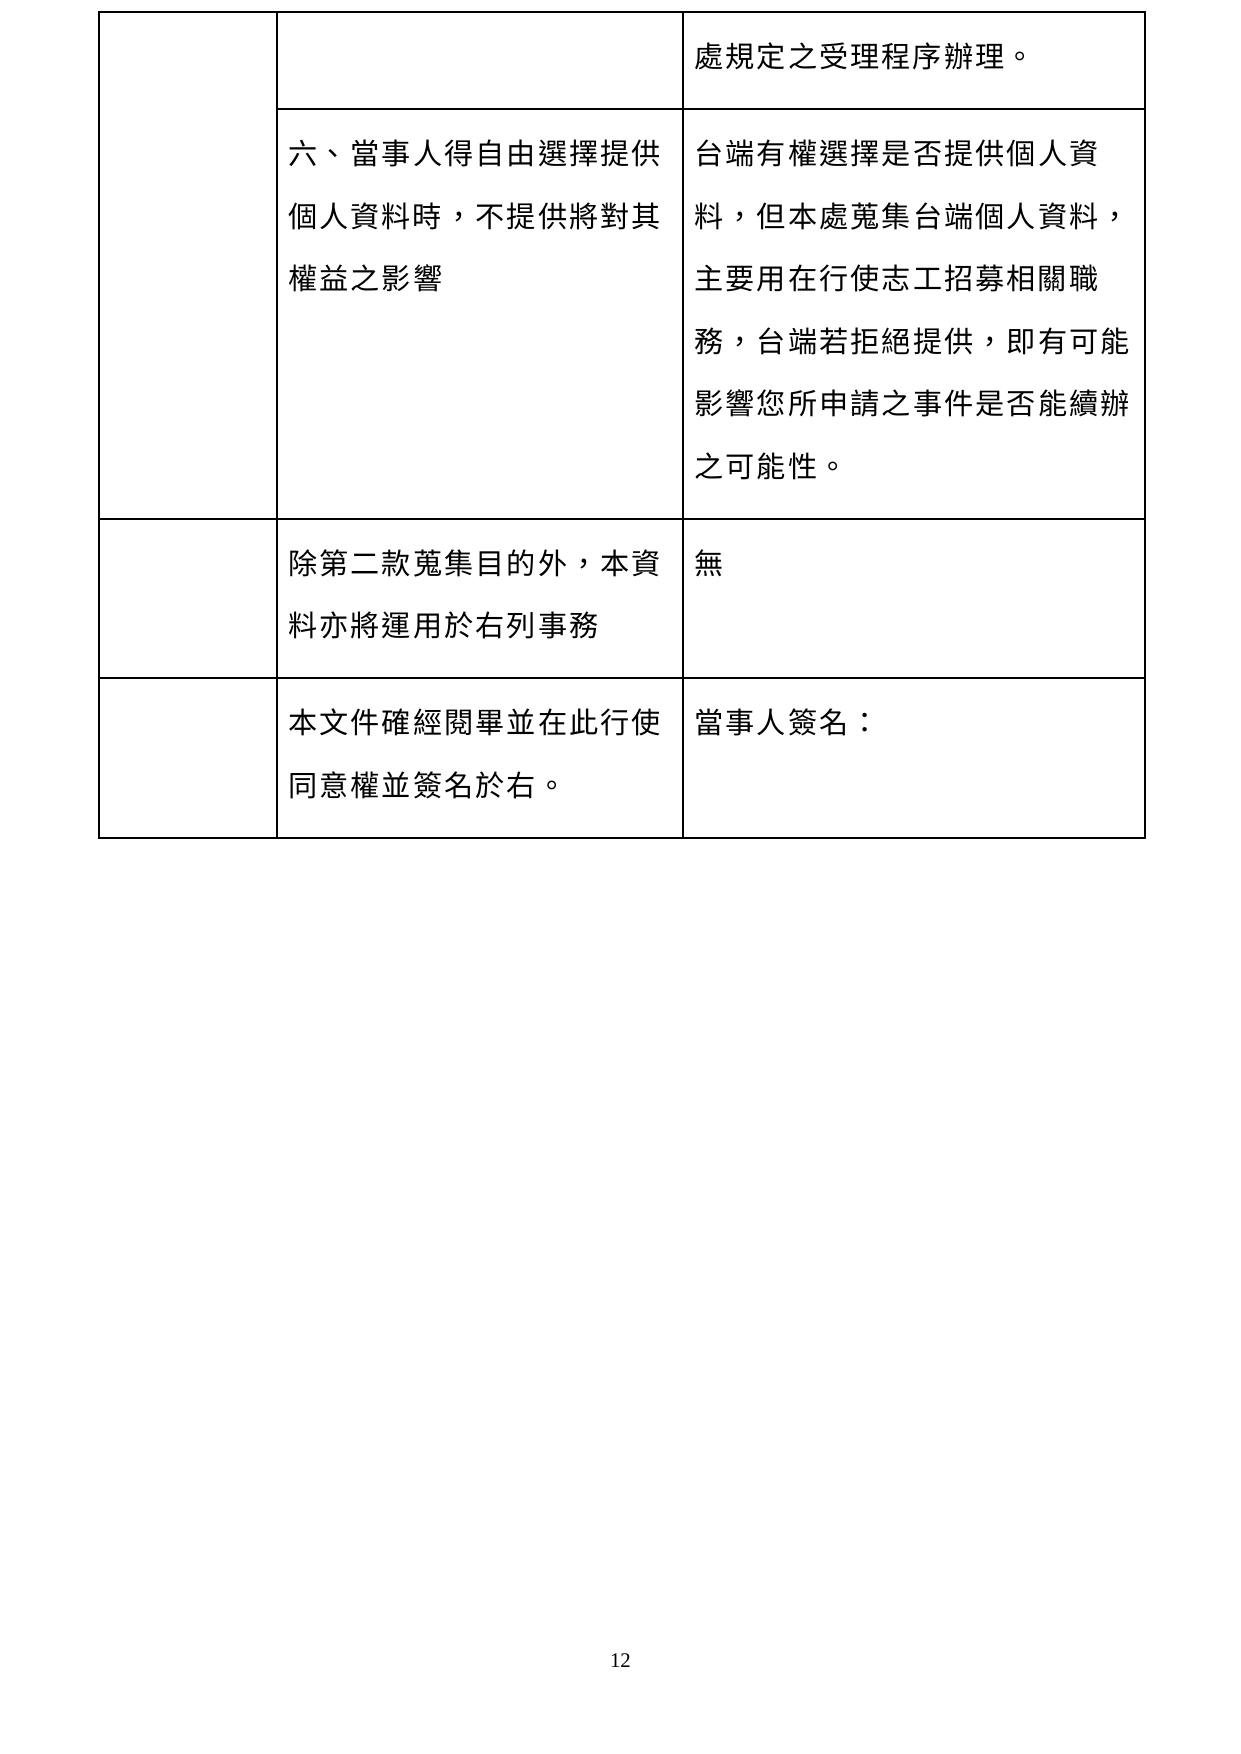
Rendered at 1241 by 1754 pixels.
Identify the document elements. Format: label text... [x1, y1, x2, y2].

table_cell [278, 13, 682, 108]
table_cell [100, 520, 276, 677]
table_cell 處規定之受理程序辦理。 [684, 13, 1144, 108]
table_cell 六、當事人得自由選擇提供個人資料時，不提供將對其權益之影響 [278, 110, 682, 518]
table_cell 台端有權選擇是否提供個人資料，但本處蒐集台端個人資料，主要用在行使志工招募相關職務，台端若拒絕提供，即有可能影響您所申請之事件是否能續辦之可能性。 [684, 110, 1144, 518]
table_cell [100, 13, 276, 518]
table_cell 無 [684, 520, 1144, 677]
table_cell 除第二款蒐集目的外，本資料亦將運用於右列事務 [278, 520, 682, 677]
table_cell [100, 679, 276, 837]
table_cell 當事人簽名： [684, 679, 1144, 837]
table_cell 本文件確經閱畢並在此行使同意權並簽名於右。 [278, 679, 682, 837]
